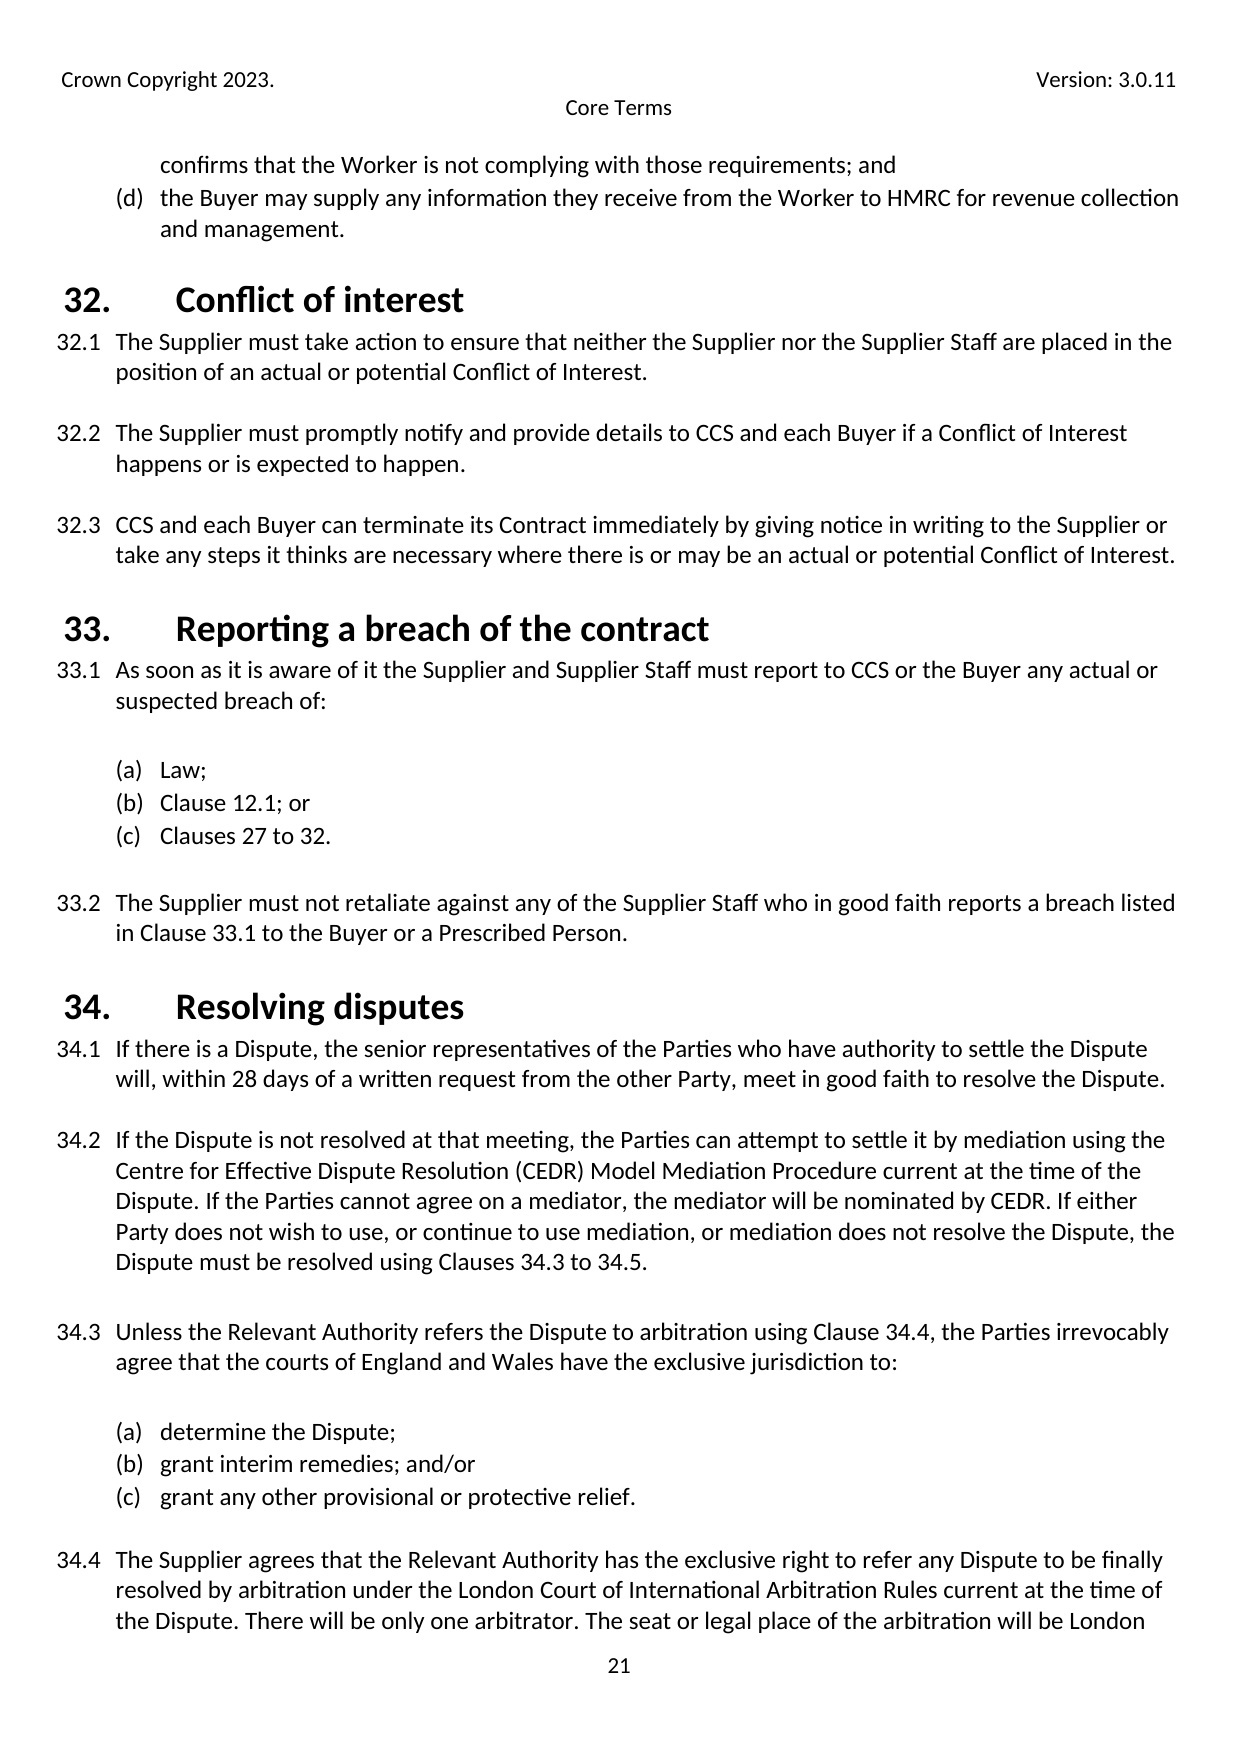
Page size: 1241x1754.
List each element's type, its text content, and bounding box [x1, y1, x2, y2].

subtitle Conflict of interest [63, 276, 1181, 322]
subtitle Resolving disputes [63, 983, 1181, 1029]
list If the Dispute is not resolved at that meeting, the Parties can attempt to settle it by mediation using the Centre for Effective Dispute Resolution (CEDR) Model Mediation Procedure current at the time of the Dispute. If the Parties cannot agree on a mediator, the mediator will be nominated by CEDR. If either Party does not wish to use, or continue to use mediation, or mediation does not resolve the Dispute, the Dispute must be resolved using Clauses 34.3 to 34.5. [56, 1124, 1181, 1277]
list CCS and each Buyer can terminate its Contract immediately by giving notice in writing to the Supplier or take any steps it thinks are necessary where there is or may be an actual or potential Conflict of Interest. [56, 509, 1181, 601]
list grant interim remedies; and/or [115, 1448, 1181, 1479]
list determine the Dispute; [115, 1416, 1181, 1446]
list Unless the Relevant Authority refers the Dispute to arbitration using Clause 34.4, the Parties irrevocably agree that the courts of England and Wales have the exclusive jurisdiction to: [56, 1316, 1181, 1377]
list Law; [115, 754, 1181, 785]
list As soon as it is aware of it the Supplier and Supplier Staff must report to CCS or the Buyer any actual or suspected breach of: [56, 655, 1181, 716]
subtitle Reporting a breach of the contract [63, 605, 1181, 651]
list The Supplier must take action to ensure that neither the Supplier nor the Supplier Staff are placed in the position of an actual or potential Conflict of Interest. [56, 326, 1181, 417]
list The Supplier agrees that the Relevant Authority has the exclusive right to refer any Dispute to be finally resolved by arbitration under the London Court of International Arbitration Rules current at the time of the Dispute. There will be only one arbitrator. The seat or legal place of the arbitration will be London [56, 1544, 1181, 1636]
list confirms that the Worker is not complying with those requirements; and [115, 149, 1181, 180]
list The Supplier must not retaliate against any of the Supplier Staff who in good faith reports a breach listed in Clause 33.1 to the Buyer or a Prescribed Person. [56, 887, 1181, 979]
list the Buyer may supply any information they receive from the Worker to HMRC for revenue collection and management. [115, 182, 1181, 274]
list grant any other provisional or protective relief. [115, 1481, 1181, 1542]
list If there is a Dispute, the senior representatives of the Parties who have authority to settle the Dispute will, within 28 days of a written request from the other Party, meet in good faith to resolve the Dispute. [56, 1033, 1181, 1124]
list The Supplier must promptly notify and provide details to CCS and each Buyer if a Conflict of Interest happens or is expected to happen. [56, 417, 1181, 509]
list Clause 12.1; or [115, 787, 1181, 818]
list Clauses 27 to 32. [115, 820, 1181, 850]
